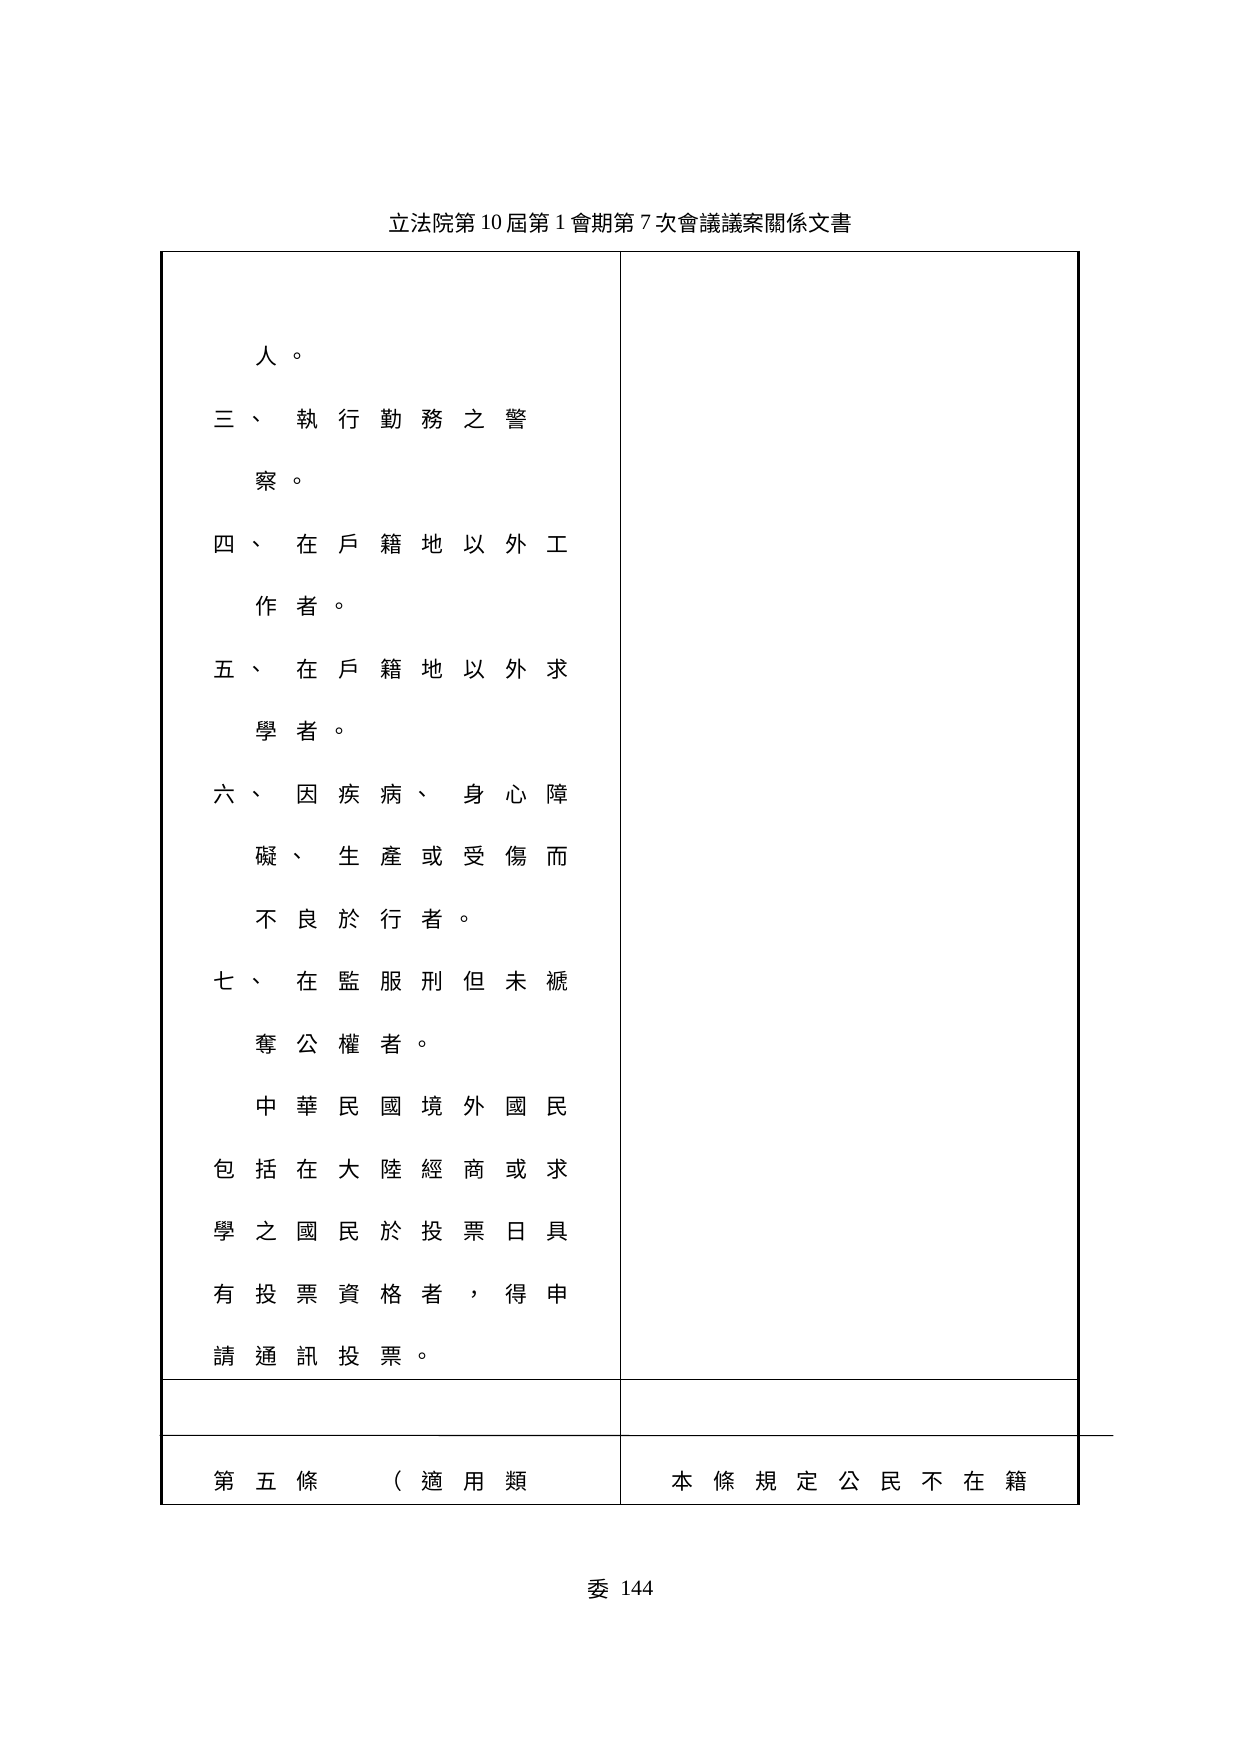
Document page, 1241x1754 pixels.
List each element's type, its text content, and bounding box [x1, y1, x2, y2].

table_cell [621, 252, 1077, 1379]
table_cell [163, 1380, 620, 1434]
table_cell [621, 1380, 1077, 1435]
table_cell 第五條 （適用類 [163, 1436, 620, 1504]
table_cell 本條規定公民不在籍 [621, 1437, 1077, 1504]
table_cell 人。 三、執行勤務之警察。 四、在戶籍地以外工作者。 五、在戶籍地以外求學者。 六、因疾病、身心障礙、生產或受傷而不良於行者。 七、在監服刑但未褫奪公權者。 中華民國境外國民包括在大陸經商或求學之國民於投票日具有投票資格者，得申請通訊投票。 [163, 252, 620, 1379]
